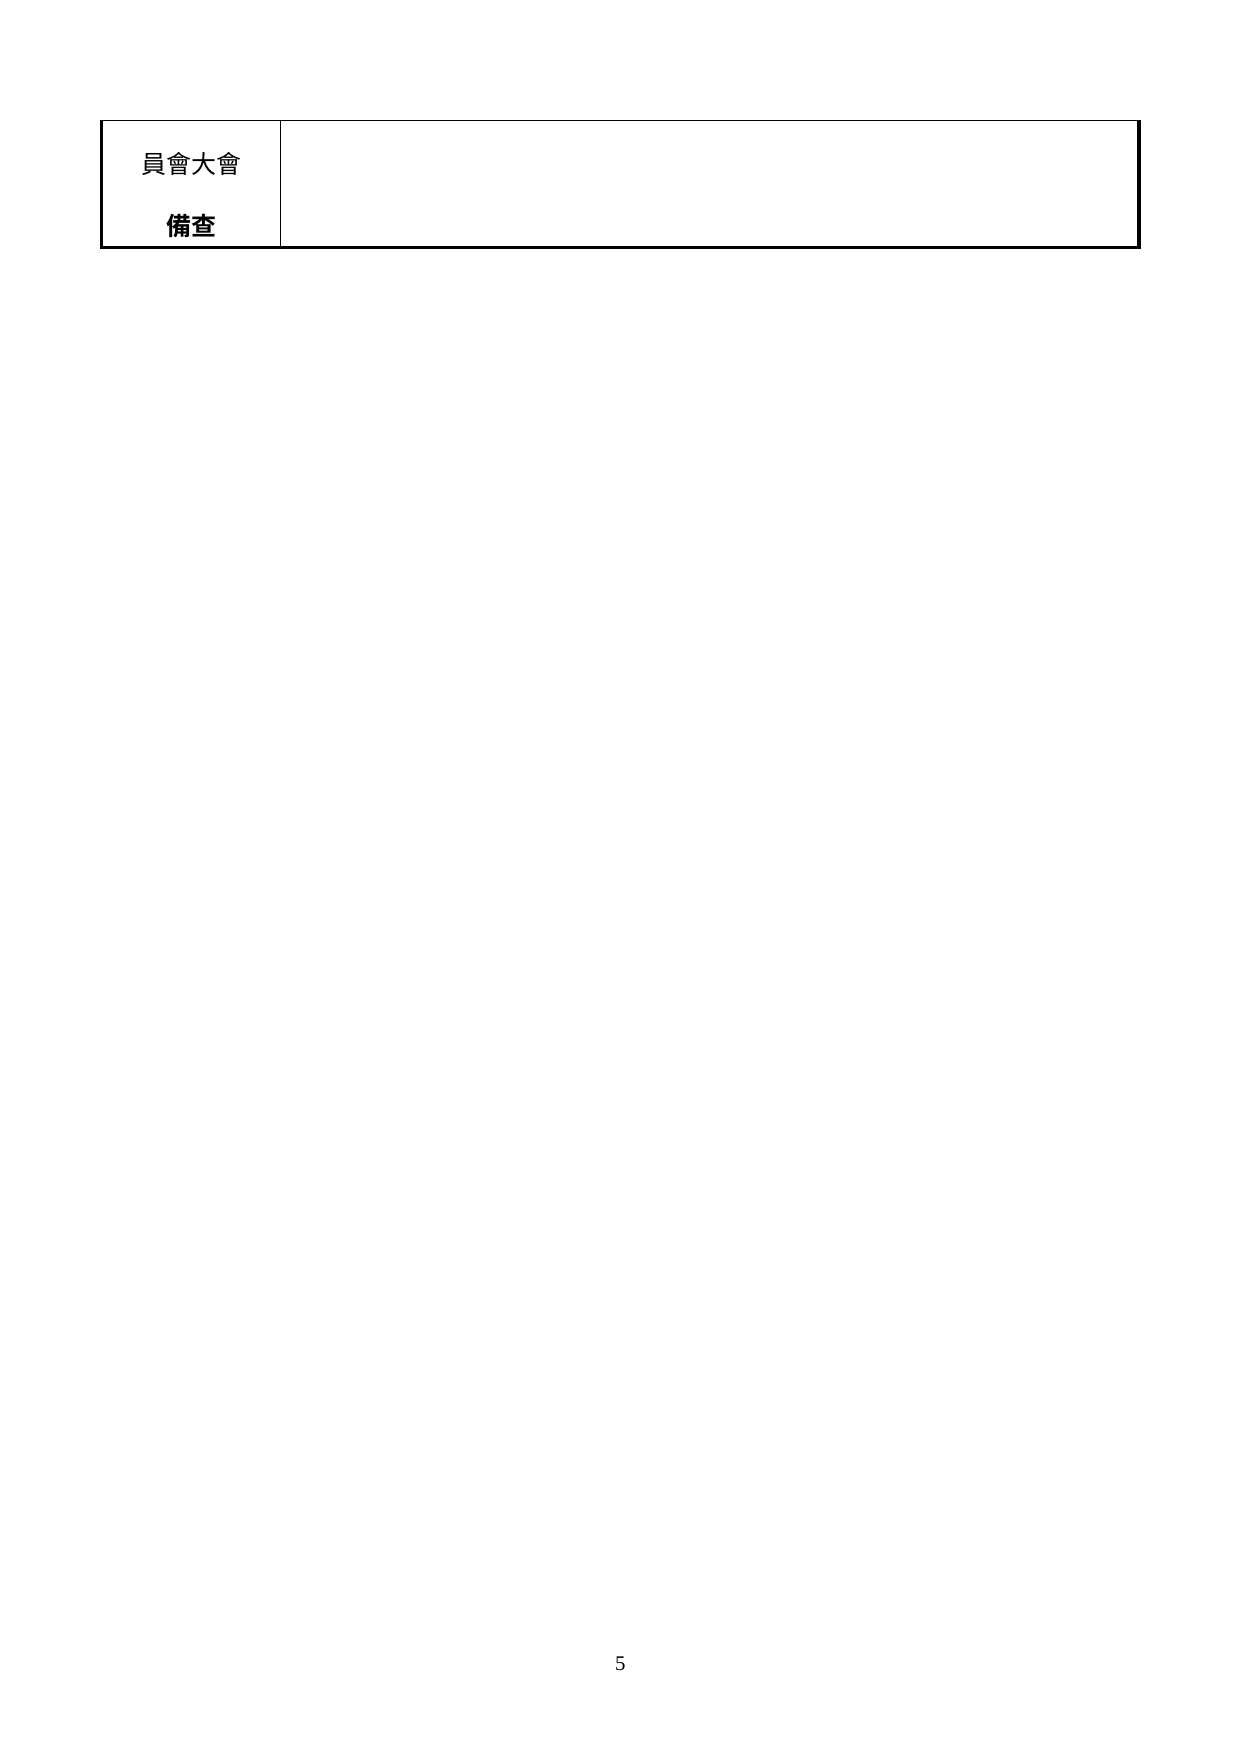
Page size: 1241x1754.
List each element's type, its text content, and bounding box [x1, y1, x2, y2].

table_cell [281, 121, 1137, 246]
table_cell 員會大會 備查 [103, 121, 280, 246]
